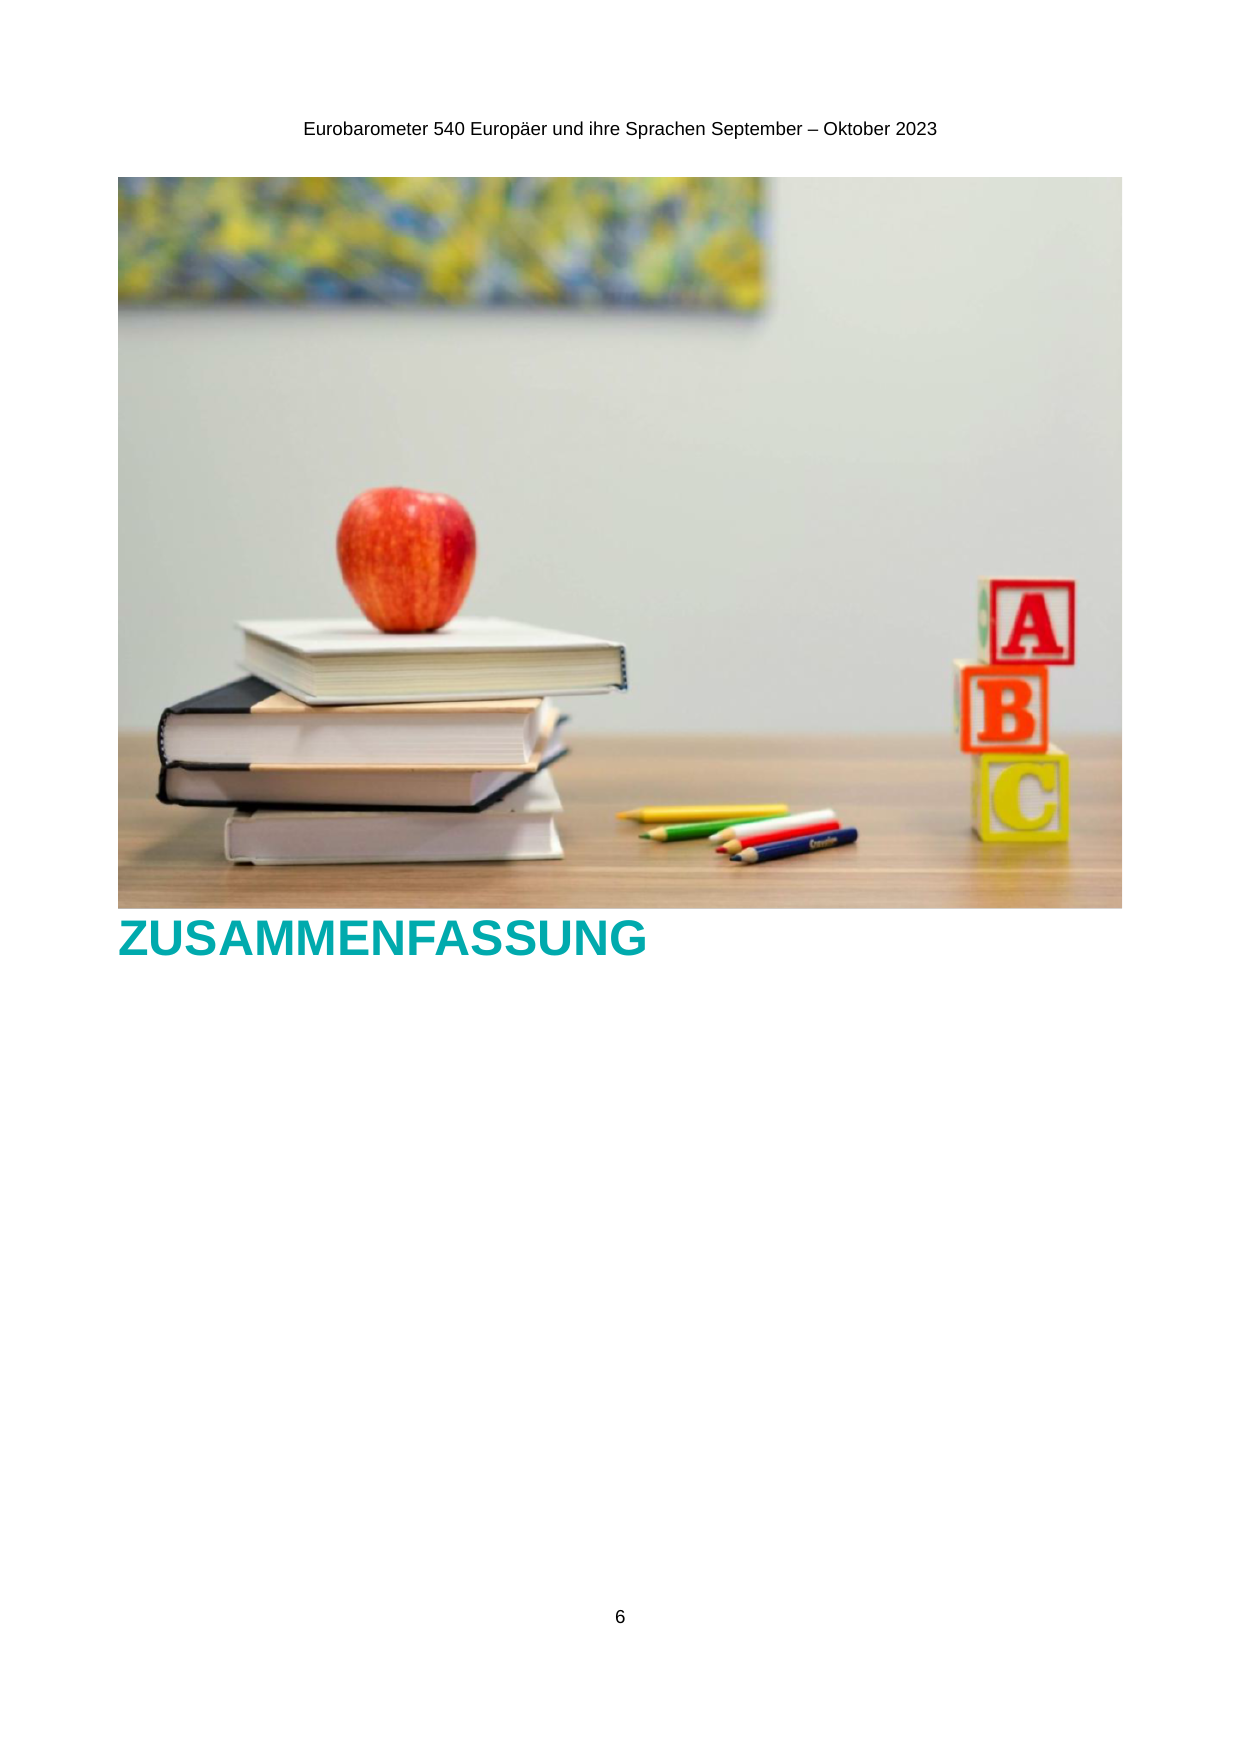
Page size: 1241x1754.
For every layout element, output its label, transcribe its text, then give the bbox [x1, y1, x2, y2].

picture [118, 177, 1123, 909]
subtitle ZUSAMMENFASSUNG [118, 909, 1122, 966]
